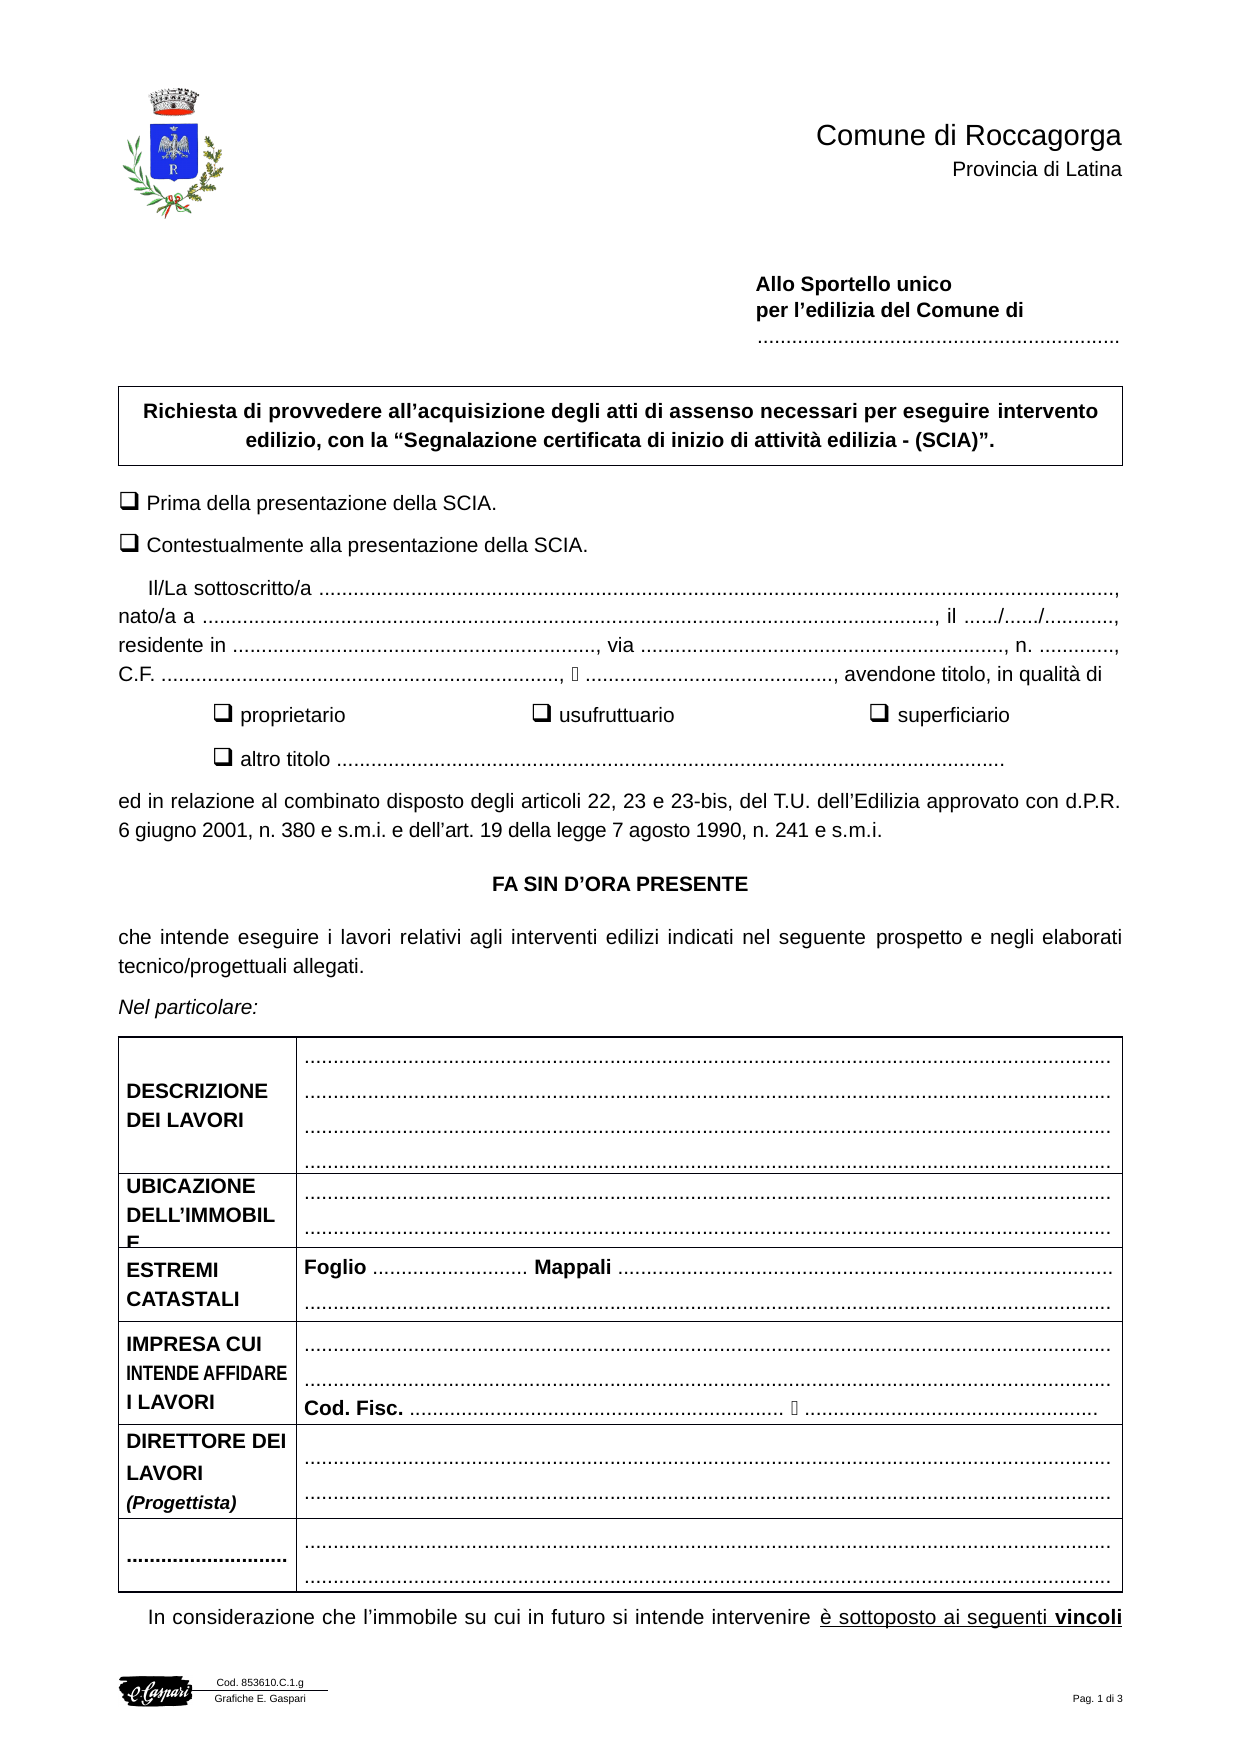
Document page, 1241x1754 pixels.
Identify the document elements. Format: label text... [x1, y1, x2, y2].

text  proprietario  usufruttuario  superficiario [118, 703, 1122, 728]
picture [118, 1675, 193, 1707]
table_header Richiesta di provvedere all’acquisizione degli atti di assenso necessari per eseguire intervento edilizio, con la “Segnalazione certificata di inizio di attività edilizia - (SCIA)”. [119, 387, 1122, 464]
table_cell ............................................................................................................................................ ............................................................................................................................................ [297, 1519, 1122, 1591]
text Provincia di Latina [224, 157, 1122, 181]
text In considerazione che l’immobile su cui in futuro si intende intervenire è sottoposto ai seguenti vincoli [118, 1605, 1122, 1629]
table_cell ............................................................................................................................................ ............................................................................................................................................ Cod. Fisc. .................................................................  ................................................... [297, 1322, 1122, 1424]
table_cell IMPRESA CUI INTENDE AFFIDARE I LAVORI [119, 1322, 296, 1424]
text  altro titolo .................................................................................................................... [118, 746, 1122, 771]
text  Prima della presentazione della SCIA. [118, 491, 1122, 516]
text ............................................................... [756, 324, 1122, 348]
text  Contestualmente alla presentazione della SCIA. [118, 533, 1122, 558]
text che intende eseguire i lavori relativi agli interventi edilizi indicati nel seguente prospetto e negli elaborati tecnico/progettuali allegati. [118, 925, 1122, 978]
table_cell ............................ [119, 1519, 296, 1591]
table_cell UBICAZIONE DELL’IMMOBILE [119, 1174, 296, 1247]
text per l’edilizia del Comune di [756, 298, 1122, 322]
text Allo Sportello unico [755, 272, 1122, 296]
table_cell DIRETTORE DEI LAVORI (Progettista) [119, 1425, 296, 1518]
table_cell ............................................................................................................................................ ............................................................................................................................................ [297, 1174, 1122, 1247]
picture [122, 87, 224, 219]
table_cell ............................................................................................................................................ ............................................................................................................................................ [297, 1425, 1122, 1518]
table_cell ESTREMI CATASTALI [119, 1248, 296, 1321]
table_header DESCRIZIONE DEI LAVORI [119, 1038, 296, 1173]
text Il/La sottoscritto/a .........................................................................................................................................., nato/a a ..............................................................................................................................., il ....../....../............, residente in ..............................................................., via ..............................................................., n. ............., C.F. .....................................................................,  ..........................................., avendone titolo, in qualità di [118, 576, 1122, 686]
table_cell Foglio ........................... Mappali ...................................................................................... ............................................................................................................................................ [297, 1248, 1122, 1321]
text Nel particolare: [118, 995, 1122, 1019]
text FA SIN D’ORA PRESENTE [118, 871, 1122, 895]
text ed in relazione al combinato disposto degli articoli 22, 23 e 23-bis, del T.U. dell’Edilizia approvato con d.P.R. 6 giugno 2001, n. 380 e s.m.i. e dell’art. 19 della legge 7 agosto 1990, n. 241 e s.m.i. [118, 789, 1122, 842]
table_header ............................................................................................................................................ ............................................................................................................................................ ............................................................................................................................................ ............................................................................................................................................ [297, 1038, 1122, 1173]
text Comune di Roccagorga [224, 118, 1122, 152]
